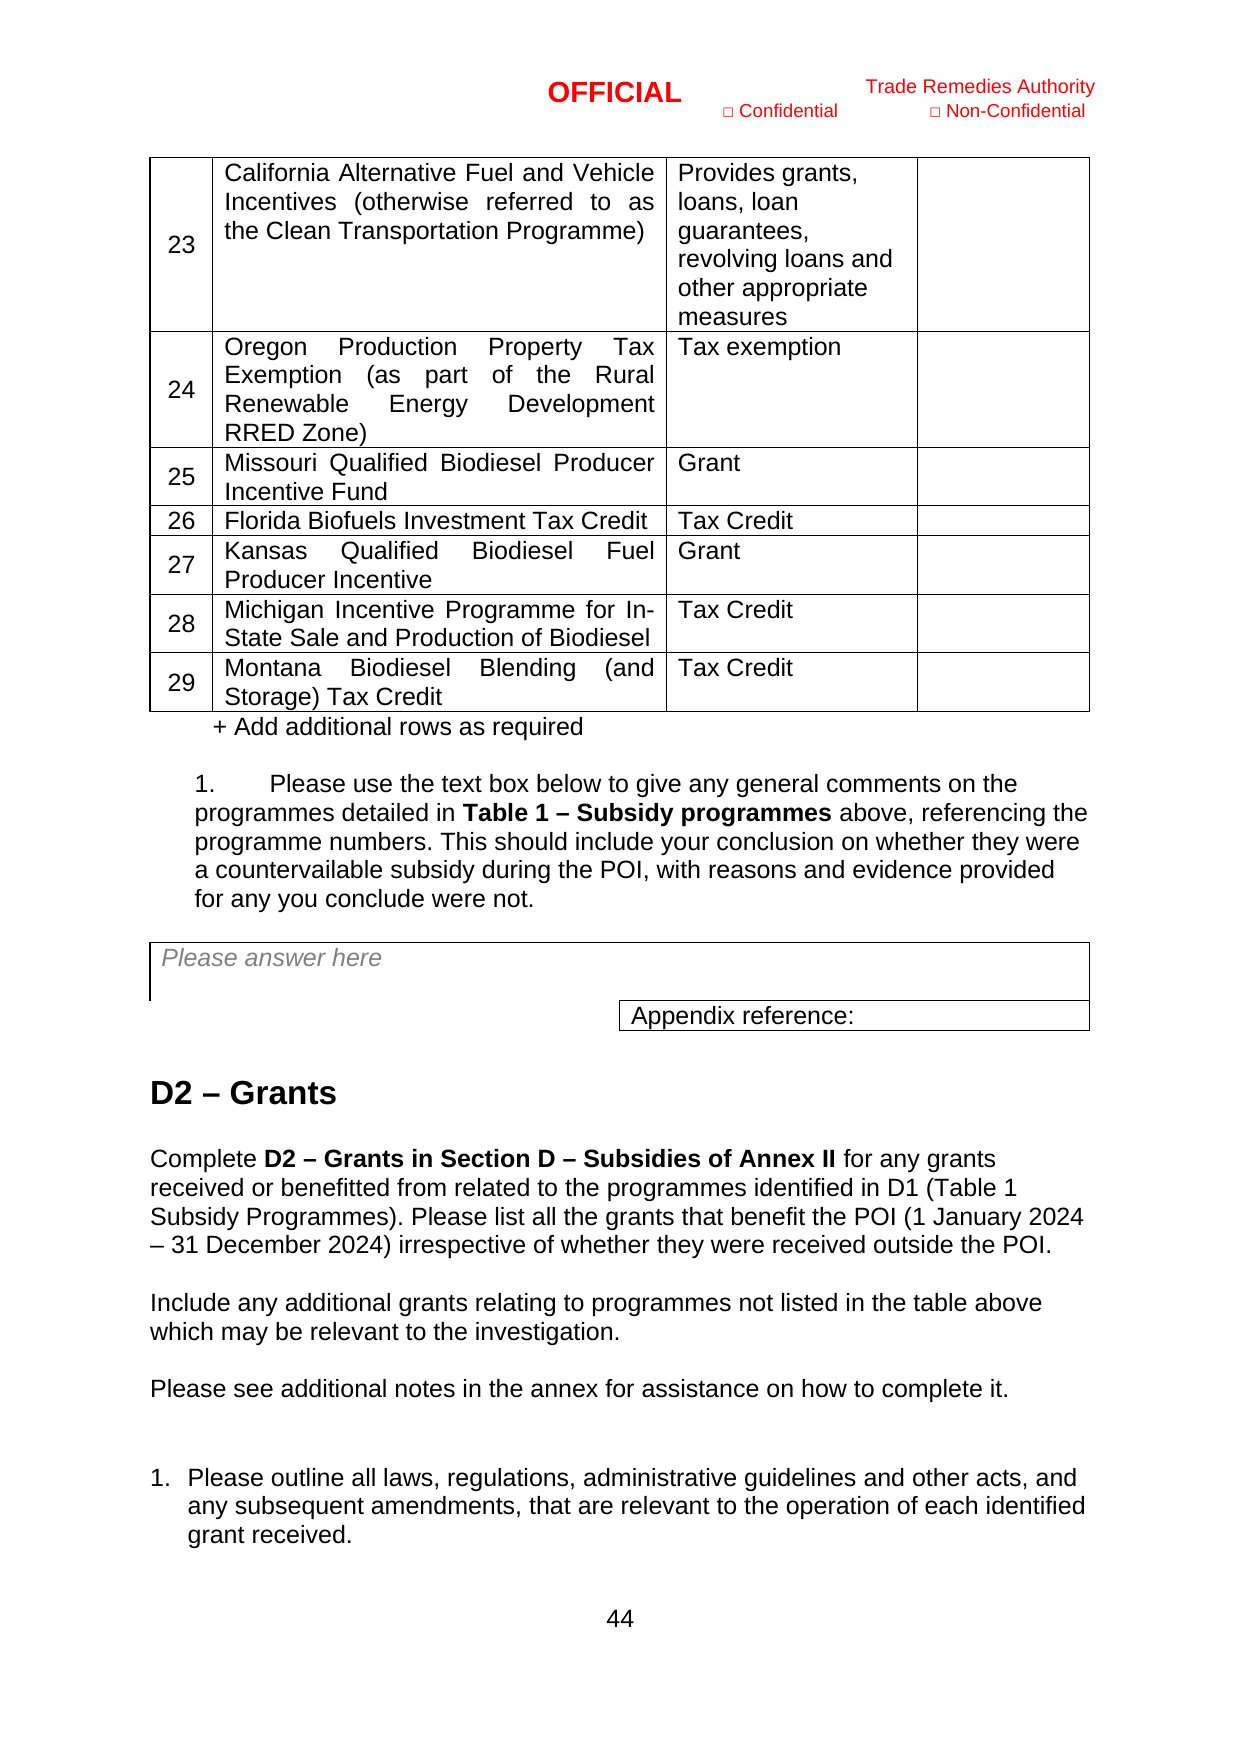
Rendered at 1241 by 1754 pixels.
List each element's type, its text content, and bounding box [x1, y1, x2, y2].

table_header Please answer here [151, 943, 1089, 1000]
table_cell [918, 506, 1089, 535]
table_cell 26 [151, 506, 212, 535]
table_cell [918, 536, 1089, 594]
table_cell Tax Credit [667, 595, 917, 652]
table_cell [918, 653, 1089, 711]
table_cell Grant [667, 448, 917, 505]
table_cell Tax Credit [667, 506, 917, 535]
text Complete D2 – Grants in Section D – Subsidies of Annex II for any grants received or benefitted from related to the programmes identified in D1 (Table 1 Subsidy Programmes). Please list all the grants that benefit the POI (1 January 2024 – 31 December 2024) irrespective of whether they were received outside the POI. [150, 1144, 1090, 1259]
table_cell Michigan Incentive Programme for In-State Sale and Production of Biodiesel [213, 595, 666, 652]
list Please outline all laws, regulations, administrative guidelines and other acts, and any subsequent amendments, that are relevant to the operation of each identified grant received. [150, 1462, 1090, 1549]
table_cell 24 [151, 332, 212, 447]
text Please see additional notes in the annex for assistance on how to complete it. [150, 1374, 1090, 1403]
table_cell Missouri Qualified Biodiesel Producer Incentive Fund [213, 448, 666, 505]
table_cell Tax exemption [667, 332, 917, 447]
table_cell Appendix reference: [620, 1001, 1089, 1030]
table_cell California Alternative Fuel and Vehicle Incentives (otherwise referred to as the Clean Transportation Programme) [213, 158, 666, 331]
table_cell [918, 595, 1089, 652]
table_cell 28 [151, 595, 212, 652]
table_cell Kansas Qualified Biodiesel Fuel Producer Incentive [213, 536, 666, 594]
text Include any additional grants relating to programmes not listed in the table above which may be relevant to the investigation. [150, 1288, 1090, 1346]
table_cell 27 [151, 536, 212, 594]
table_cell [150, 1001, 619, 1030]
table_cell Florida Biofuels Investment Tax Credit [213, 506, 666, 535]
table_cell Oregon Production Property Tax Exemption (as part of the Rural Renewable Energy Development RRED Zone) [213, 332, 666, 447]
table_cell Grant [667, 536, 917, 594]
table_cell [918, 448, 1089, 505]
subtitle D2 – Grants [150, 1073, 1090, 1112]
text + Add additional rows as required [150, 712, 1090, 741]
table_cell 25 [151, 448, 212, 505]
table_cell Provides grants, loans, loan guarantees, revolving loans and other appropriate measures [667, 158, 917, 331]
list Please use the text box below to give any general comments on the programmes detailed in Table 1 – Subsidy programmes above, referencing the programme numbers. This should include your conclusion on whether they were a countervailable subsidy during the POI, with reasons and evidence provided for any you conclude were not. [194, 769, 1090, 913]
table_cell Montana Biodiesel Blending (and Storage) Tax Credit [213, 653, 666, 711]
table_cell [918, 332, 1089, 447]
table_cell Tax Credit [667, 653, 917, 711]
table_cell 23 [151, 158, 212, 331]
table_cell 29 [151, 653, 212, 711]
table_cell [918, 158, 1089, 331]
